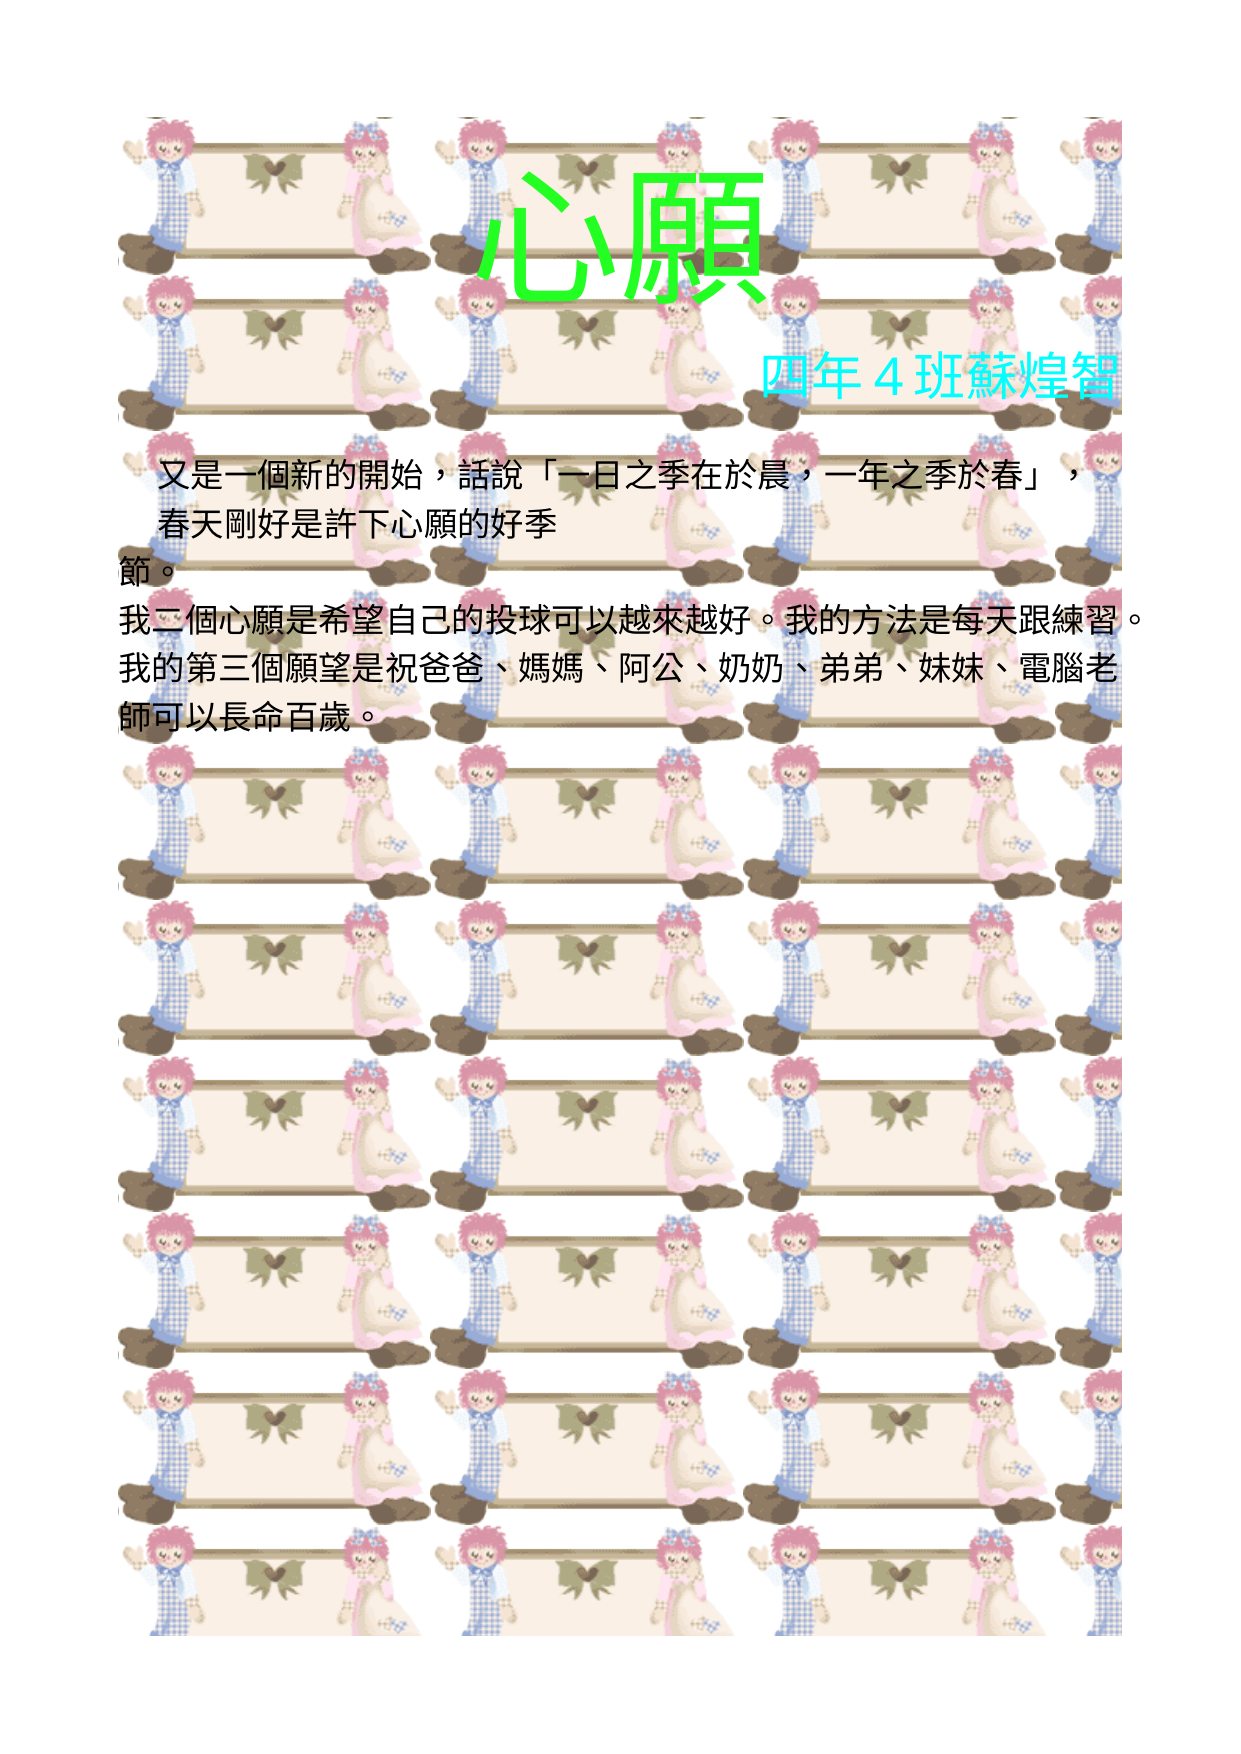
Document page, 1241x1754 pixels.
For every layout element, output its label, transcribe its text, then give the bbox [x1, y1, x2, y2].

text 又是一個新的開始，話說「一日之季在於晨，一年之季於春」，春天剛好是許下心願的好季 [157, 449, 1122, 546]
picture [118, 411, 1122, 546]
text 我二個心願是希望自己的投球可以越來越好。我的方法是每天跟練習。我的第三個願望是祝爸爸、媽媽、阿公、奶奶、弟弟、妹妹、電腦老 [118, 594, 1122, 690]
text 四年4班蘇煌智 [112, 335, 1122, 411]
text 師可以長命百歲。 [118, 690, 1122, 739]
text 節。 [118, 546, 1122, 594]
picture [118, 739, 1122, 1636]
text 心願 [118, 118, 1122, 335]
